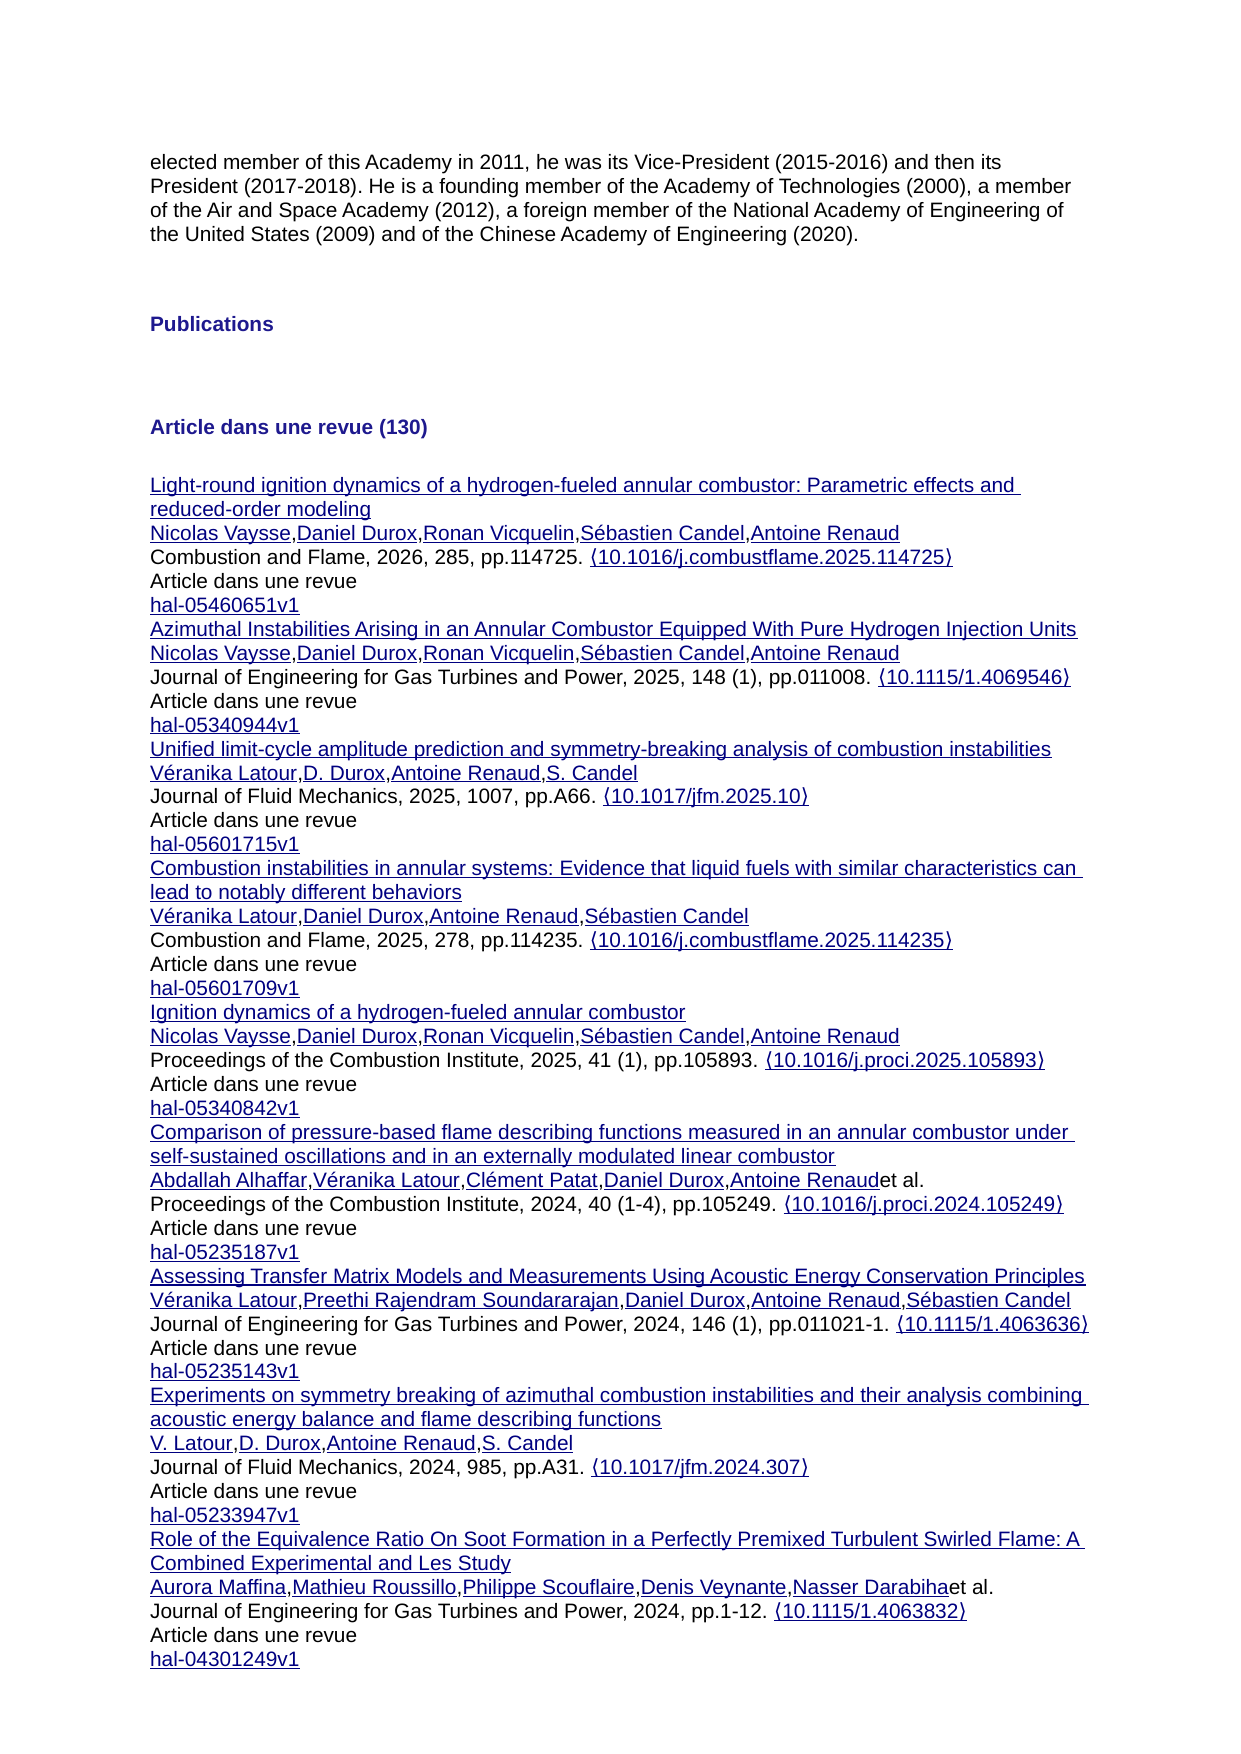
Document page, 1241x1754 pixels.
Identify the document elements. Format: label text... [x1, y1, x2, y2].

subtitle Publications [150, 311, 1090, 335]
table_cell Comparison of pressure-based flame describing functions measured in an annular combustor under self-sustained oscillations and in an externally modulated linear combustor Abdallah Alhaffar,Véranika Latour,Clément Patat,Daniel Durox,Antoine Renaudet al. Proceedings of the Combustion Institute, 2024, 40 (1-4), pp.105249. ⟨10.1016/j.proci.2024.105249⟩ Article dans une revue hal-05235187v1 [150, 1120, 1090, 1263]
table_cell Role of the Equivalence Ratio On Soot Formation in a Perfectly Premixed Turbulent Swirled Flame: A Combined Experimental and Les Study Aurora Maffina,Mathieu Roussillo,Philippe Scouflaire,Denis Veynante,Nasser Darabihaet al. Journal of Engineering for Gas Turbines and Power, 2024, pp.1-12. ⟨10.1115/1.4063832⟩ Article dans une revue hal-04301249v1 [150, 1527, 1090, 1671]
subtitle Article dans une revue (130) [150, 414, 1090, 438]
table_cell Azimuthal Instabilities Arising in an Annular Combustor Equipped With Pure Hydrogen Injection Units Nicolas Vaysse,Daniel Durox,Ronan Vicquelin,Sébastien Candel,Antoine Renaud Journal of Engineering for Gas Turbines and Power, 2025, 148 (1), pp.011008. ⟨10.1115/1.4069546⟩ Article dans une revue hal-05340944v1 [150, 617, 1090, 736]
table_cell Experiments on symmetry breaking of azimuthal combustion instabilities and their analysis combining acoustic energy balance and flame describing functions V. Latour,D. Durox,Antoine Renaud,S. Candel Journal of Fluid Mechanics, 2024, 985, pp.A31. ⟨10.1017/jfm.2024.307⟩ Article dans une revue hal-05233947v1 [150, 1383, 1090, 1527]
table_cell Ignition dynamics of a hydrogen-fueled annular combustor Nicolas Vaysse,Daniel Durox,Ronan Vicquelin,Sébastien Candel,Antoine Renaud Proceedings of the Combustion Institute, 2025, 41 (1), pp.105893. ⟨10.1016/j.proci.2025.105893⟩ Article dans une revue hal-05340842v1 [150, 1000, 1090, 1120]
table_cell Combustion instabilities in annular systems: Evidence that liquid fuels with similar characteristics can lead to notably different behaviors Véranika Latour,Daniel Durox,Antoine Renaud,Sébastien Candel Combustion and Flame, 2025, 278, pp.114235. ⟨10.1016/j.combustflame.2025.114235⟩ Article dans une revue hal-05601709v1 [150, 856, 1090, 1000]
table_cell Assessing Transfer Matrix Models and Measurements Using Acoustic Energy Conservation Principles Véranika Latour,Preethi Rajendram Soundararajan,Daniel Durox,Antoine Renaud,Sébastien Candel Journal of Engineering for Gas Turbines and Power, 2024, 146 (1), pp.011021-1. ⟨10.1115/1.4063636⟩ Article dans une revue hal-05235143v1 [150, 1264, 1090, 1383]
table_cell Unified limit-cycle amplitude prediction and symmetry-breaking analysis of combustion instabilities Véranika Latour,D. Durox,Antoine Renaud,S. Candel Journal of Fluid Mechanics, 2025, 1007, pp.A66. ⟨10.1017/jfm.2025.10⟩ Article dans une revue hal-05601715v1 [150, 736, 1090, 856]
text elected member of this Academy in 2011, he was its Vice-President (2015-2016) and then its President (2017-2018). He is a founding member of the Academy of Technologies (2000), a member of the Air and Space Academy (2012), a foreign member of the National Academy of Engineering of the United States (2009) and of the Chinese Academy of Engineering (2020). [150, 150, 1090, 246]
table_header Light-round ignition dynamics of a hydrogen-fueled annular combustor: Parametric effects and reduced-order modeling Nicolas Vaysse,Daniel Durox,Ronan Vicquelin,Sébastien Candel,Antoine Renaud Combustion and Flame, 2026, 285, pp.114725. ⟨10.1016/j.combustflame.2025.114725⟩ Article dans une revue hal-05460651v1 [150, 473, 1090, 617]
